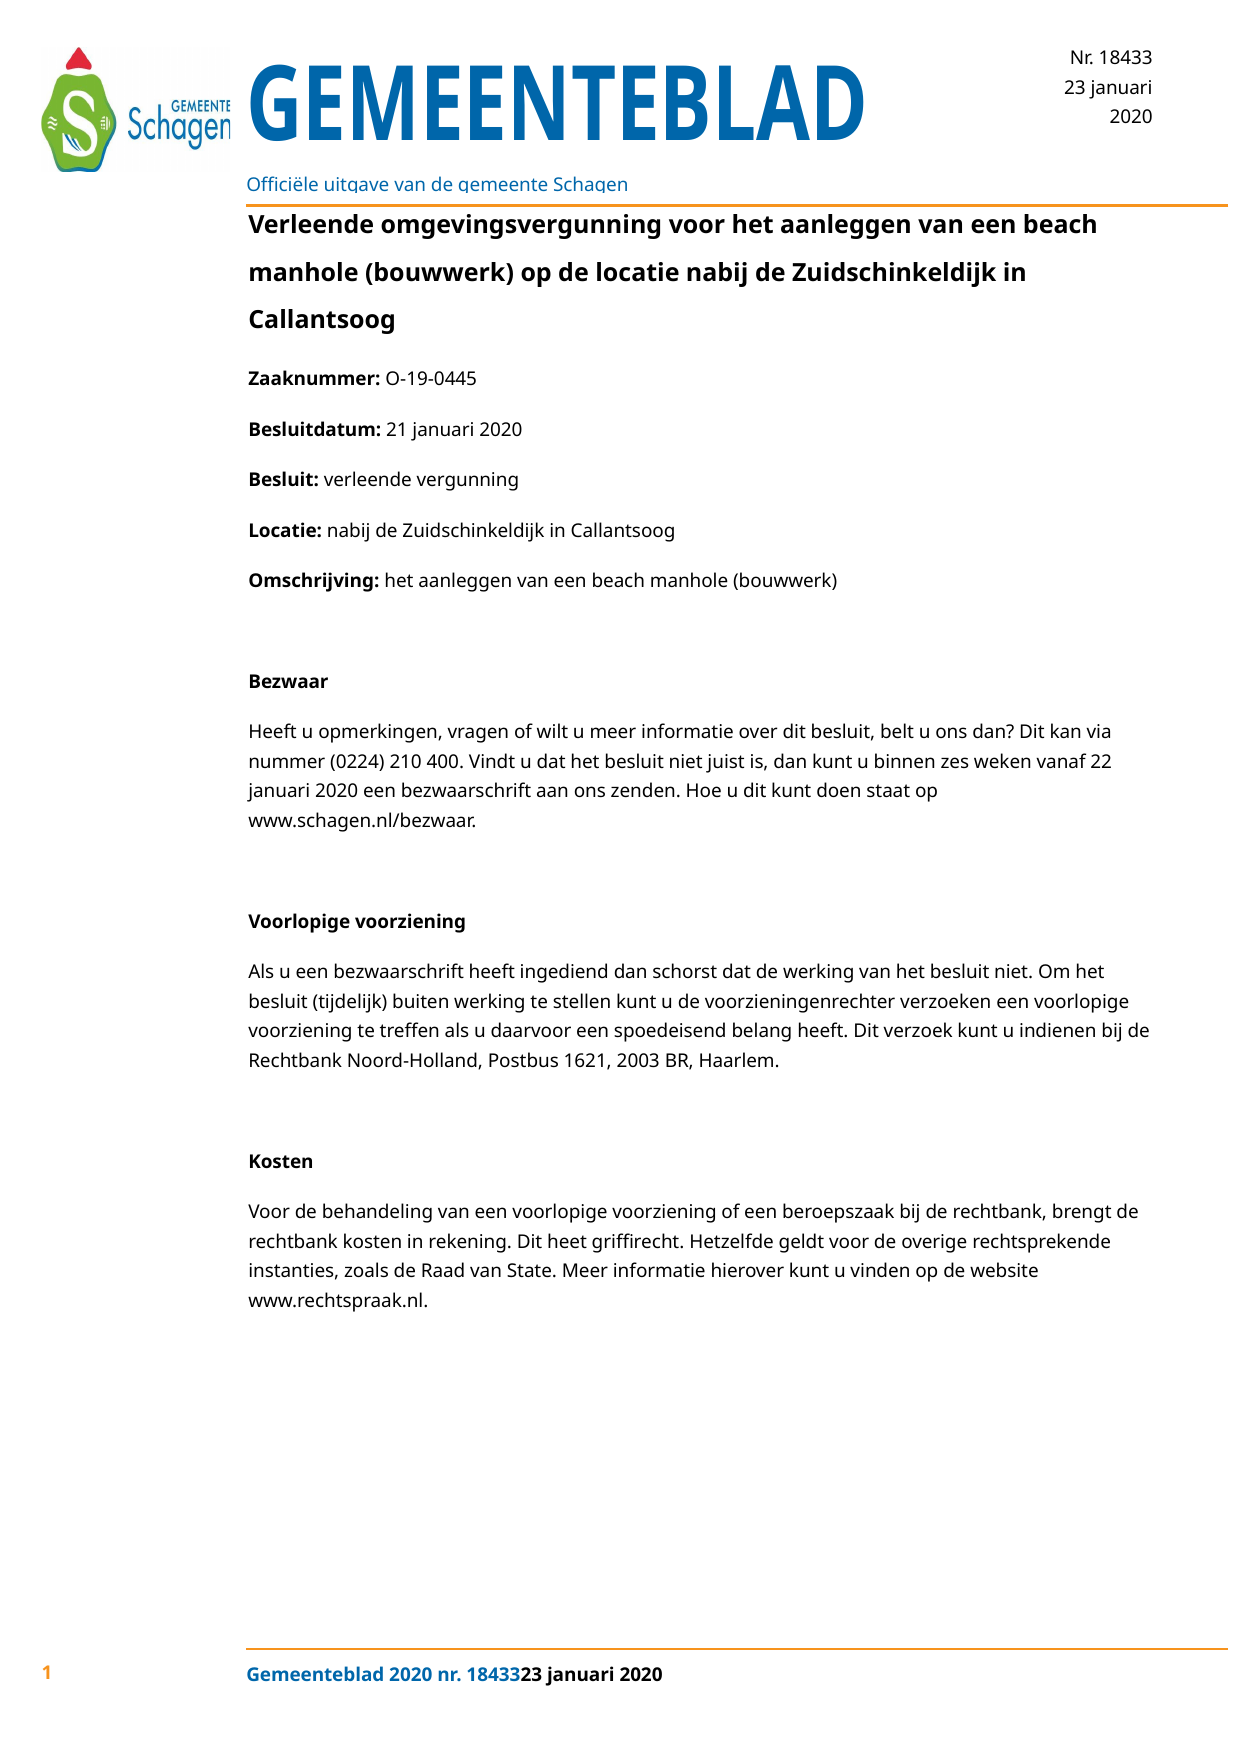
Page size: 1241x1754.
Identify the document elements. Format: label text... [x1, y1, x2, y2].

text Voor de behandeling van een voorlopige voorziening of een beroepszaak bij de rechtbank, brengt de rechtbank kosten in rekening. Dit heet griffirecht. Hetzelfde geldt voor de overige rechtsprekende instanties, zoals de Raad van State. Meer informatie hierover kunt u vinden op de website www.rechtspraak.nl. [248, 1198, 1152, 1313]
text Verleende omgevingsvergunning voor het aanleggen van een beach manhole (bouwwerk) op de locatie nabij de Zuidschinkeldijk in Callantsoog [248, 207, 1152, 336]
text Locatie: nabij de Zuidschinkeldijk in Callantsoog [248, 517, 1152, 542]
text Besluit: verleende vergunning [248, 466, 1152, 492]
picture [41, 47, 231, 172]
text Besluitdatum: 21 januari 2020 [248, 416, 1152, 442]
text Bezwaar [248, 668, 1152, 694]
text Zaaknummer: O-19-0445 [248, 366, 1152, 391]
text Omschrijving: het aanleggen van een beach manhole (bouwwerk) [248, 567, 1152, 593]
text Kosten [248, 1148, 1152, 1174]
text Voorlopige voorziening [248, 908, 1152, 934]
text Als u een bezwaarschrift heeft ingediend dan schorst dat de werking van het besluit niet. Om het besluit (tijdelijk) buiten werking te stellen kunt u de voorzieningenrechter verzoeken een voorlopige voorziening te treffen als u daarvoor een spoedeisend belang heeft. Dit verzoek kunt u indienen bij de Rechtbank Noord-Holland, Postbus 1621, 2003 BR, Haarlem. [248, 958, 1152, 1073]
text Heeft u opmerkingen, vragen of wilt u meer informatie over dit besluit, belt u ons dan? Dit kan via nummer (0224) 210 400. Vindt u dat het besluit niet juist is, dan kunt u binnen zes weken vanaf 22 januari 2020 een bezwaarschrift aan ons zenden. Hoe u dit kunt doen staat op www.schagen.nl/bezwaar. [248, 718, 1152, 833]
